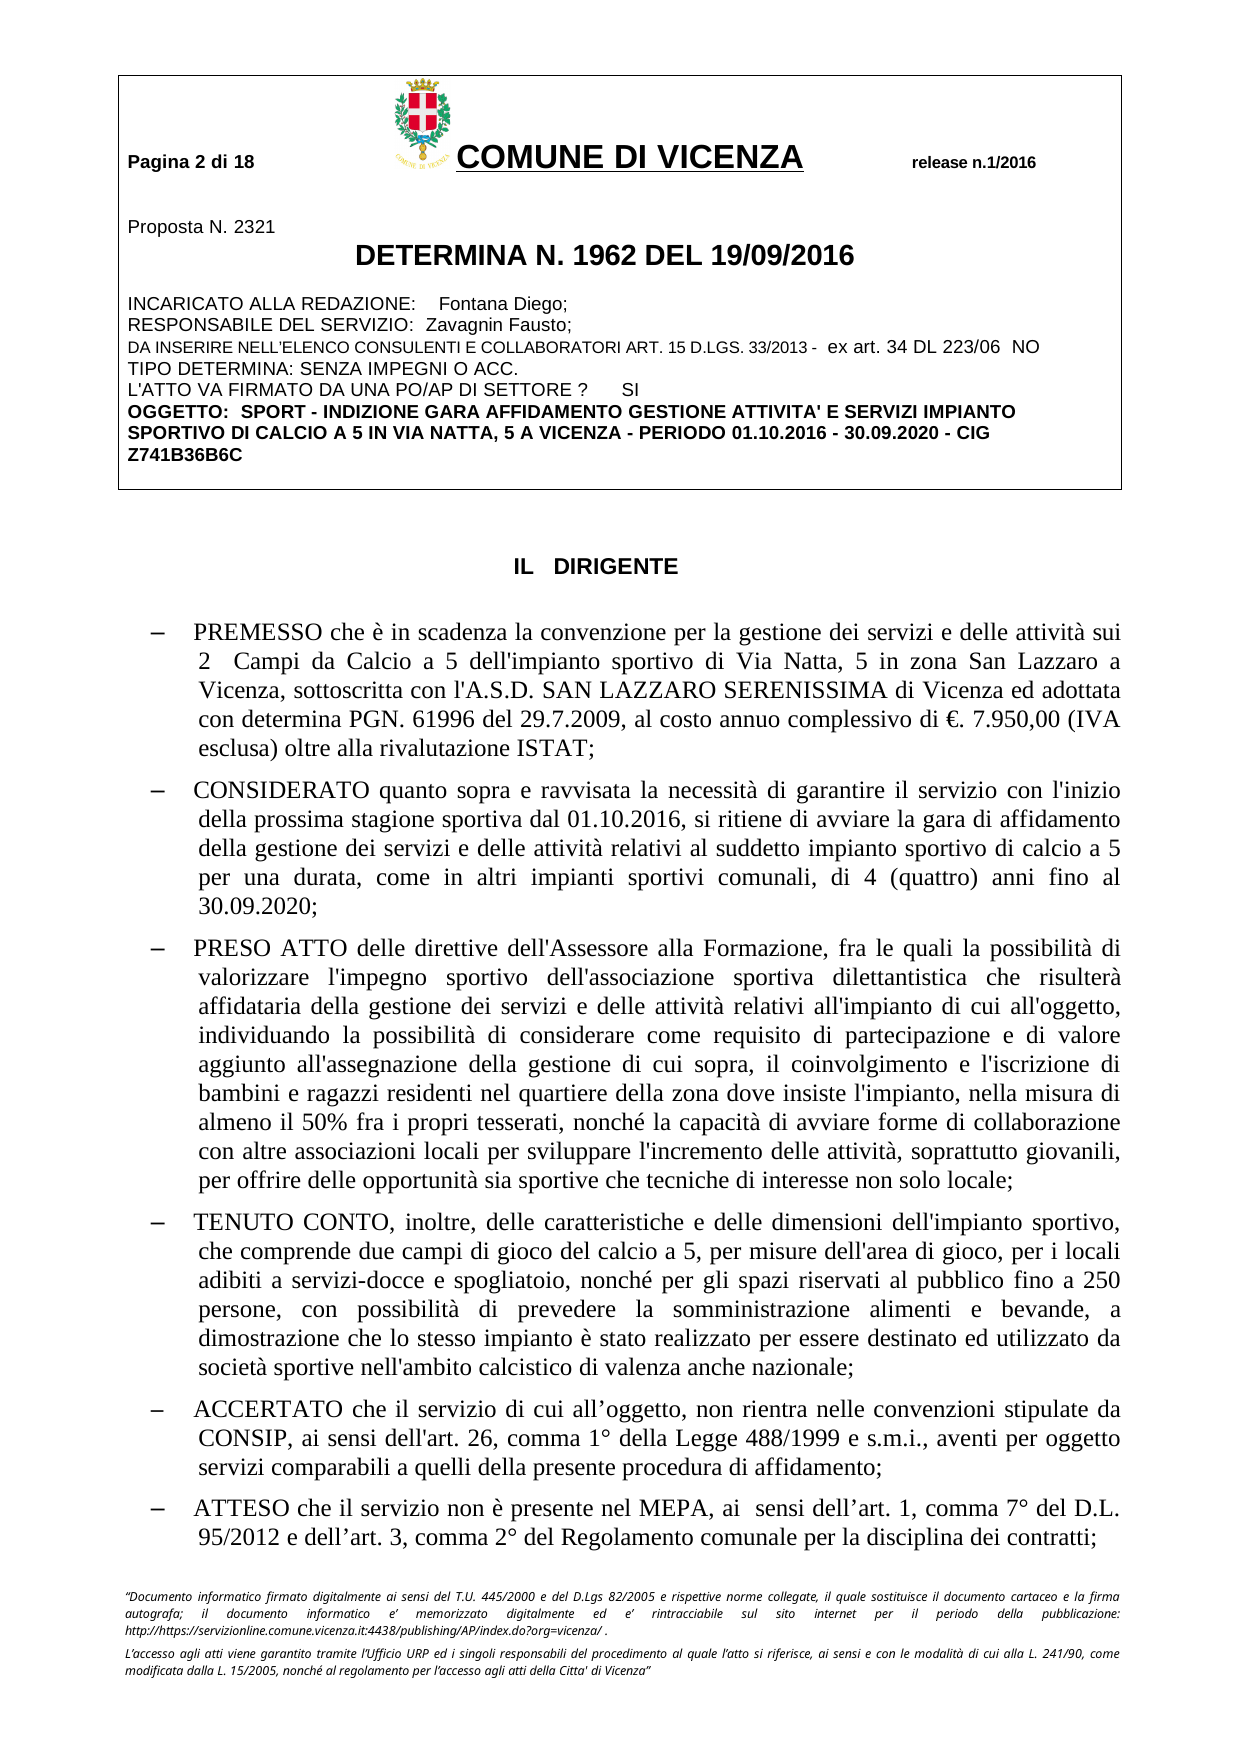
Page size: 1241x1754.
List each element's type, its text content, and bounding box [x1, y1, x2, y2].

list TENUTO CONTO, inoltre, delle caratteristiche e delle dimensioni dell'impianto sportivo, che comprende due campi di gioco del calcio a 5, per misure dell'area di gioco, per i locali adibiti a servizi-docce e spogliatoio, nonché per gli spazi riservati al pubblico fino a 250 persone, con possibilità di prevedere la somministrazione alimenti e bevande, a dimostrazione che lo stesso impianto è stato realizzato per essere destinato ed utilizzato da società sportive nell'ambito calcistico di valenza anche nazionale; [151, 1207, 1122, 1381]
list PREMESSO che è in scadenza la convenzione per la gestione dei servizi e delle attività sui 2 Campi da Calcio a 5 dell'impianto sportivo di Via Natta, 5 in zona San Lazzaro a Vicenza, sottoscritta con l'A.S.D. SAN LAZZARO SERENISSIMA di Vicenza ed adottata con determina PGN. 61996 del 29.7.2009, al costo annuo complessivo di €. 7.950,00 (IVA esclusa) oltre alla rivalutazione ISTAT; [151, 617, 1122, 762]
list CONSIDERATO quanto sopra e ravvisata la necessità di garantire il servizio con l'inizio della prossima stagione sportiva dal 01.10.2016, si ritiene di avviare la gara di affidamento della gestione dei servizi e delle attività relativi al suddetto impianto sportivo di calcio a 5 per una durata, come in altri impianti sportivi comunali, di 4 (quattro) anni fino al 30.09.2020; [151, 775, 1122, 920]
list ATTESO che il servizio non è presente nel MEPA, ai sensi dell’art. 1, comma 7° del D.L. 95/2012 e dell’art. 3, comma 2° del Regolamento comunale per la disciplina dei contratti; [151, 1493, 1122, 1551]
text IL DIRIGENTE [118, 504, 1122, 579]
list PRESO ATTO delle direttive dell'Assessore alla Formazione, fra le quali la possibilità di valorizzare l'impegno sportivo dell'associazione sportiva dilettantistica che risulterà affidataria della gestione dei servizi e delle attività relativi all'impianto di cui all'oggetto, individuando la possibilità di considerare come requisito di partecipazione e di valore aggiunto all'assegnazione della gestione di cui sopra, il coinvolgimento e l'iscrizione di bambini e ragazzi residenti nel quartiere della zona dove insiste l'impianto, nella misura di almeno il 50% fra i propri tesserati, nonché la capacità di avviare forme di collaborazione con altre associazioni locali per sviluppare l'incremento delle attività, soprattutto giovanili, per offrire delle opportunità sia sportive che tecniche di interesse non solo locale; [151, 933, 1122, 1194]
list ACCERTATO che il servizio di cui all’oggetto, non rientra nelle convenzioni stipulate da CONSIP, ai sensi dell'art. 26, comma 1° della Legge 488/1999 e s.m.i., aventi per oggetto servizi comparabili a quelli della presente procedura di affidamento; [151, 1393, 1122, 1481]
picture [394, 78, 451, 169]
